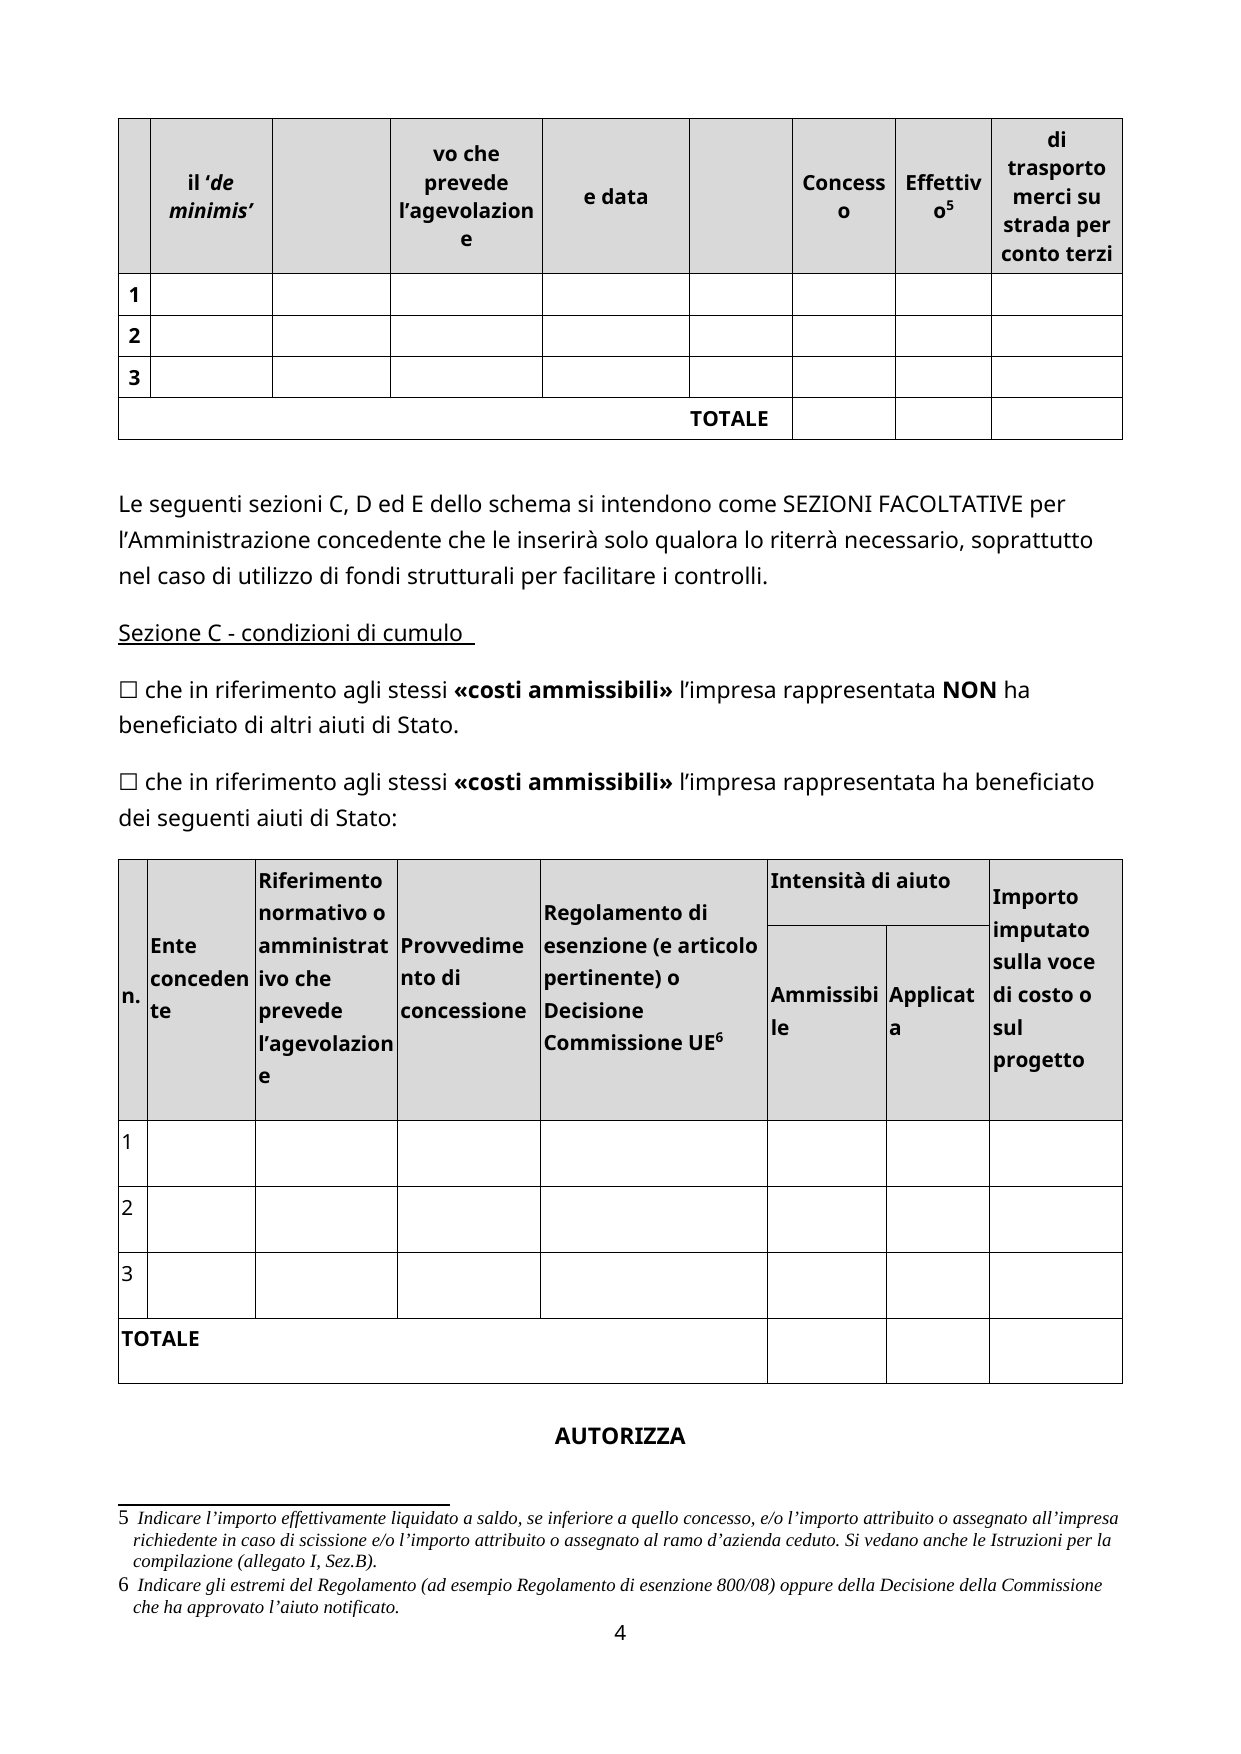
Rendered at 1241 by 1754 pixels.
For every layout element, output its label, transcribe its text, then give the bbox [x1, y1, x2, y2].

table_cell [887, 1187, 989, 1252]
table_cell TOTALE [119, 1319, 767, 1383]
table_header di trasporto merci su strada per conto terzi [992, 119, 1122, 273]
table_cell [896, 274, 991, 314]
table_cell [768, 1319, 886, 1383]
table_cell [543, 274, 689, 314]
text ☐ che in riferimento agli stessi «costi ammissibili» l’impresa rappresentata ha beneficiato dei seguenti aiuti di Stato: [118, 766, 1122, 833]
table_cell Effettivo [896, 119, 991, 273]
table_cell [273, 357, 390, 397]
table_cell Concesso [793, 119, 895, 273]
table_cell [690, 316, 792, 356]
table_cell [541, 1121, 767, 1186]
table_header [273, 119, 390, 273]
table_cell [768, 1121, 886, 1186]
table_cell [768, 1187, 886, 1252]
table_cell [990, 1187, 1122, 1252]
table_cell [273, 274, 390, 314]
table_cell [148, 1121, 255, 1186]
table_cell Applicata [887, 926, 989, 1120]
table_cell [887, 1121, 989, 1186]
table_cell [398, 1121, 540, 1186]
table_cell [896, 357, 991, 397]
table_header Regolamento di esenzione (e articolo pertinente) o Decisione Commissione UE [541, 860, 767, 1120]
text ☐ che in riferimento agli stessi «costi ammissibili» l’impresa rappresentata NON ha beneficiato di altri aiuti di Stato. [118, 673, 1122, 741]
table_cell [148, 1253, 255, 1317]
table_header e data [543, 119, 689, 273]
table_cell [990, 1121, 1122, 1186]
table_cell [541, 1253, 767, 1317]
table_cell [398, 1187, 540, 1252]
table_cell [793, 398, 895, 439]
table_cell [151, 316, 272, 356]
table_header Ente concedente [148, 860, 255, 1120]
table_cell [543, 316, 689, 356]
table_cell [273, 316, 390, 356]
table_cell [793, 316, 895, 356]
table_cell [151, 357, 272, 397]
table_cell 1 [119, 1121, 147, 1186]
table_cell [148, 1187, 255, 1252]
table_cell [990, 1253, 1122, 1317]
table_cell [887, 1253, 989, 1317]
table_cell Ammissibile [768, 926, 886, 1120]
table_cell [992, 316, 1122, 356]
table_cell [391, 357, 542, 397]
table_cell 3 [119, 1253, 147, 1317]
table_header [119, 119, 150, 273]
table_header Importo imputato sulla voce di costo o sul progetto [990, 860, 1122, 1120]
table_cell [541, 1187, 767, 1252]
table_header n. [119, 860, 147, 1120]
table_cell [543, 357, 689, 397]
table_header vo che prevede l’agevolazione [391, 119, 542, 273]
table_cell [793, 357, 895, 397]
table_header Riferimento normativo o amministrativo che prevede l’agevolazione [256, 860, 397, 1120]
table_cell [768, 1253, 886, 1317]
table_cell [992, 398, 1122, 439]
table_cell 2 [119, 316, 150, 356]
text AUTORIZZA [118, 1420, 1122, 1451]
table_cell [992, 274, 1122, 314]
table_cell [391, 316, 542, 356]
table_header il ‘de minimis’ [151, 119, 272, 273]
table_cell 1 [119, 274, 150, 314]
table_header [690, 119, 792, 273]
table_header Provvedimento di concessione [398, 860, 540, 1120]
table_cell [690, 274, 792, 314]
table_cell [992, 357, 1122, 397]
table_cell [398, 1253, 540, 1317]
table_cell [256, 1121, 397, 1186]
table_cell [690, 357, 792, 397]
table_cell [990, 1319, 1122, 1383]
table_cell [256, 1187, 397, 1252]
table_cell TOTALE [119, 398, 792, 439]
table_cell [793, 274, 895, 314]
table_cell [151, 274, 272, 314]
table_cell [887, 1319, 989, 1383]
table_cell [256, 1253, 397, 1317]
table_cell 2 [119, 1187, 147, 1252]
table_cell [896, 316, 991, 356]
text Le seguenti sezioni C, D ed E dello schema si intendono come SEZIONI FACOLTATIVE per l’Amministrazione concedente che le inserirà solo qualora lo riterrà necessario, soprattutto nel caso di utilizzo di fondi strutturali per facilitare i controlli. [118, 488, 1122, 591]
table_cell [391, 274, 542, 314]
text Sezione C - condizioni di cumulo [118, 617, 1122, 648]
table_cell 3 [119, 357, 150, 397]
table_header Intensità di aiuto [768, 860, 989, 925]
table_cell [896, 398, 991, 439]
